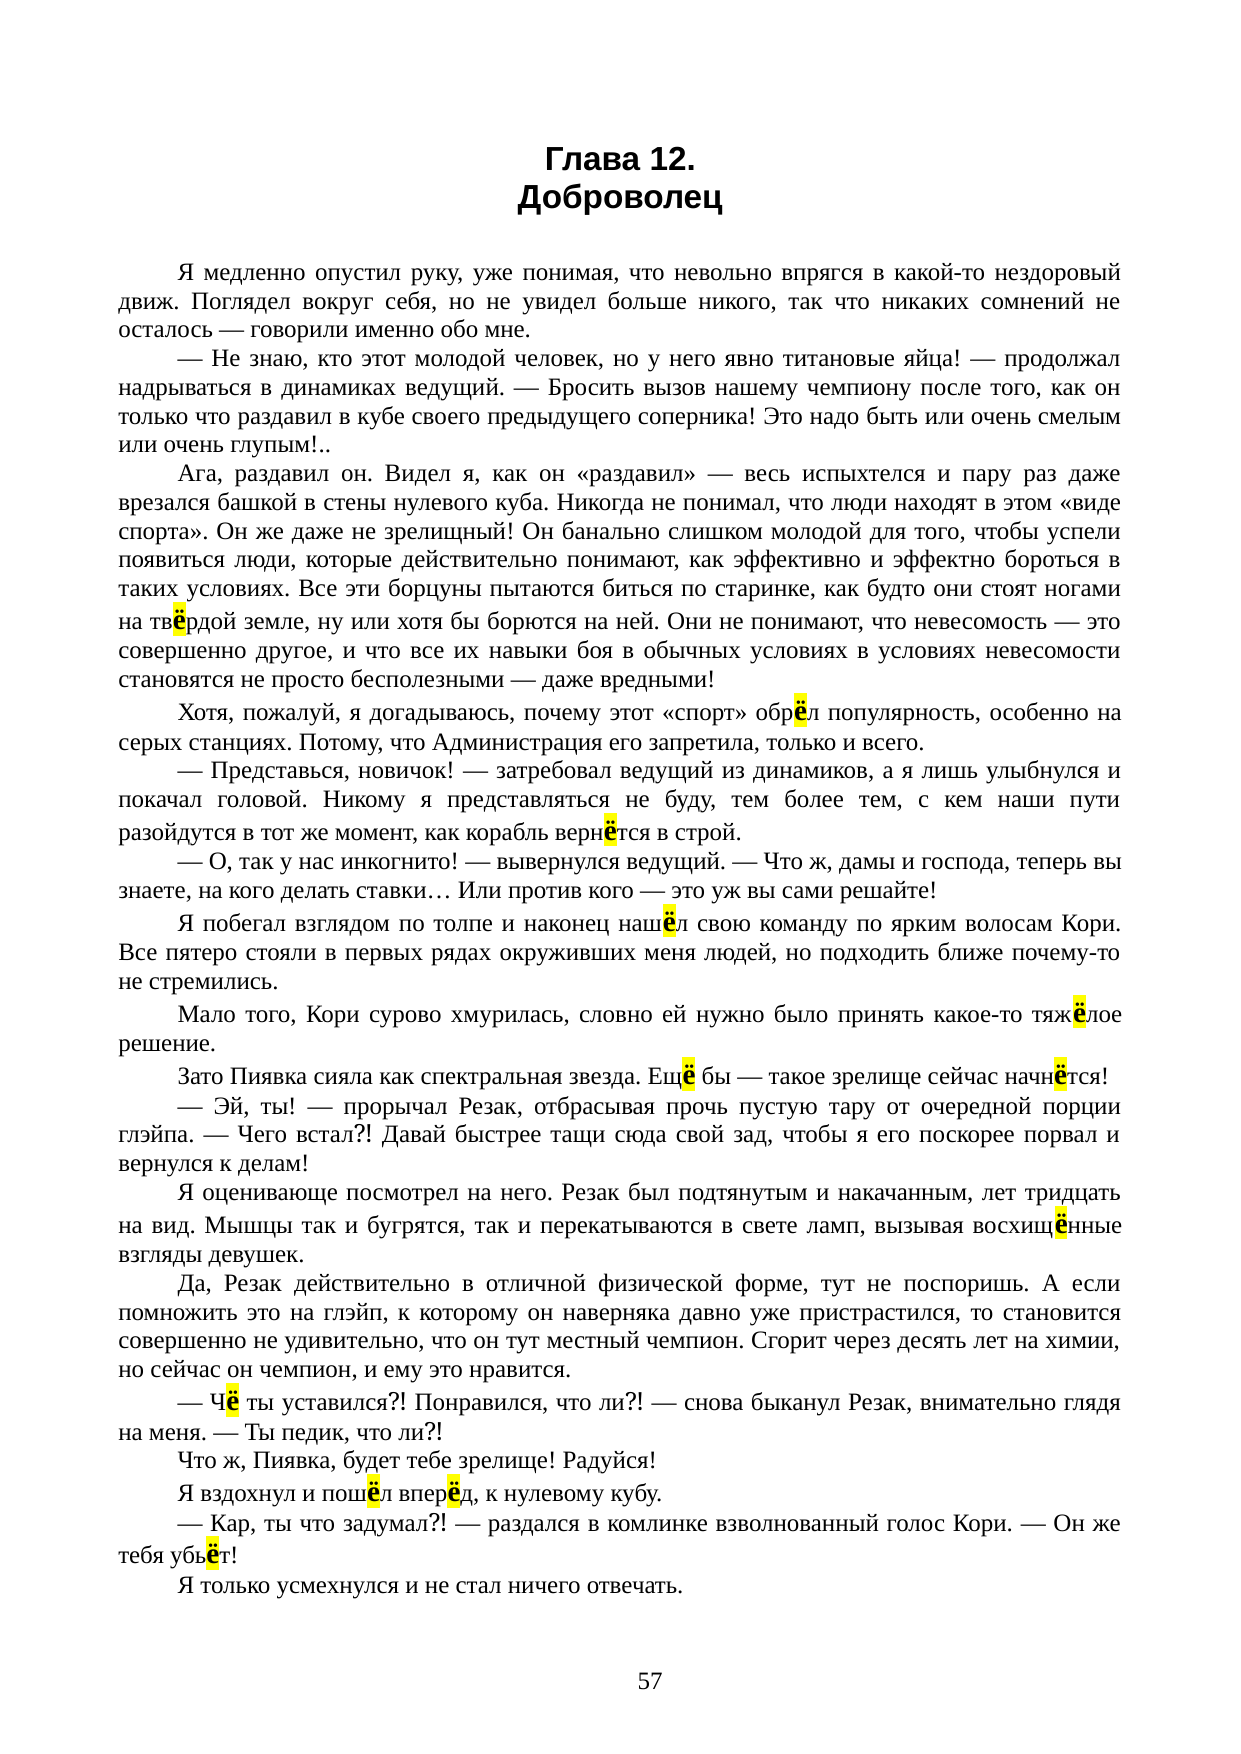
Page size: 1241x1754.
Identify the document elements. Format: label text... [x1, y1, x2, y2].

text — Эй, ты! — прорычал Резак, отбрасывая прочь пустую тару от очередной порции глэйпа. — Чего встал⁈ Давай быстрее тащи сюда свой зад, чтобы я его поскорее порвал и вернулся к делам! [118, 1091, 1122, 1177]
subtitle Глава 12. Доброволец [118, 139, 1122, 216]
text — Кар, ты что задумал⁈ — раздался в комлинке взволнованный голос Кори. — Он же тебя убьёт! [118, 1508, 1122, 1570]
text Да, Резак действительно в отличной физической форме, тут не поспоришь. А если помножить это на глэйп, к которому он наверняка давно уже пристрастился, то становится совершенно не удивительно, что он тут местный чемпион. Сгорит через десять лет на химии, но сейчас он чемпион, и ему это нравится. [118, 1268, 1122, 1383]
text Что ж, Пиявка, будет тебе зрелище! Радуйся! [118, 1445, 1122, 1474]
text — Представься, новичок! — затребовал ведущий из динамиков, а я лишь улыбнулся и покачал головой. Никому я представляться не буду, тем более тем, с кем наши пути разойдутся в тот же момент, как корабль вернётся в строй. [118, 755, 1122, 846]
text Зато Пиявка сияла как спектральная звезда. Ещё бы — такое зрелище сейчас начнётся! [118, 1057, 1122, 1091]
text Хотя, пожалуй, я догадываюсь, почему этот «спорт» обрёл популярность, особенно на серых станциях. Потому, что Администрация его запретила, только и всего. [118, 693, 1122, 755]
text Я побегал взглядом по толпе и наконец нашёл свою команду по ярким волосам Кори. Все пятеро стояли в первых рядах окруживших меня людей, но подходить ближе почему-то не стремились. [118, 904, 1122, 995]
text Мало того, Кори сурово хмурилась, словно ей нужно было принять какое-то тяжёлое решение. [118, 995, 1122, 1057]
text — О, так у нас инкогнито! — вывернулся ведущий. — Что ж, дамы и господа, теперь вы знаете, на кого делать ставки… Или против кого — это уж вы сами решайте! [118, 846, 1122, 904]
text Я вздохнул и пошёл вперёд, к нулевому кубу. [118, 1474, 1122, 1508]
text Я медленно опустил руку, уже понимая, что невольно впрягся в какой-то нездоровый движ. Поглядел вокруг себя, но не увидел больше никого, так что никаких сомнений не осталось — говорили именно обо мне. [118, 257, 1122, 343]
text Я оценивающе посмотрел на него. Резак был подтянутым и накачанным, лет тридцать на вид. Мышцы так и бугрятся, так и перекатываются в свете ламп, вызывая восхищённые взгляды девушек. [118, 1177, 1122, 1268]
text Ага, раздавил он. Видел я, как он «раздавил» — весь испыхтелся и пару раз даже врезался башкой в стены нулевого куба. Никогда не понимал, что люди находят в этом «виде спорта». Он же даже не зрелищный! Он банально слишком молодой для того, чтобы успели появиться люди, которые действительно понимают, как эффективно и эффектно бороться в таких условиях. Все эти борцуны пытаются биться по старинке, как будто они стоят ногами на твёрдой земле, ну или хотя бы борются на ней. Они не понимают, что невесомость — это совершенно другое, и что все их навыки боя в обычных условиях в условиях невесомости становятся не просто бесполезными — даже вредными! [118, 458, 1122, 693]
text — Не знаю, кто этот молодой человек, но у него явно титановые яйца! — продолжал надрываться в динамиках ведущий. — Бросить вызов нашему чемпиону после того, как он только что раздавил в кубе своего предыдущего соперника! Это надо быть или очень смелым или очень глупым!.. [118, 343, 1122, 458]
text — Чё ты уставился⁈ Понравился, что ли⁈ — снова быканул Резак, внимательно глядя на меня. — Ты педик, что ли⁈ [118, 1383, 1122, 1445]
text Я только усмехнулся и не стал ничего отвечать. [118, 1570, 1122, 1599]
